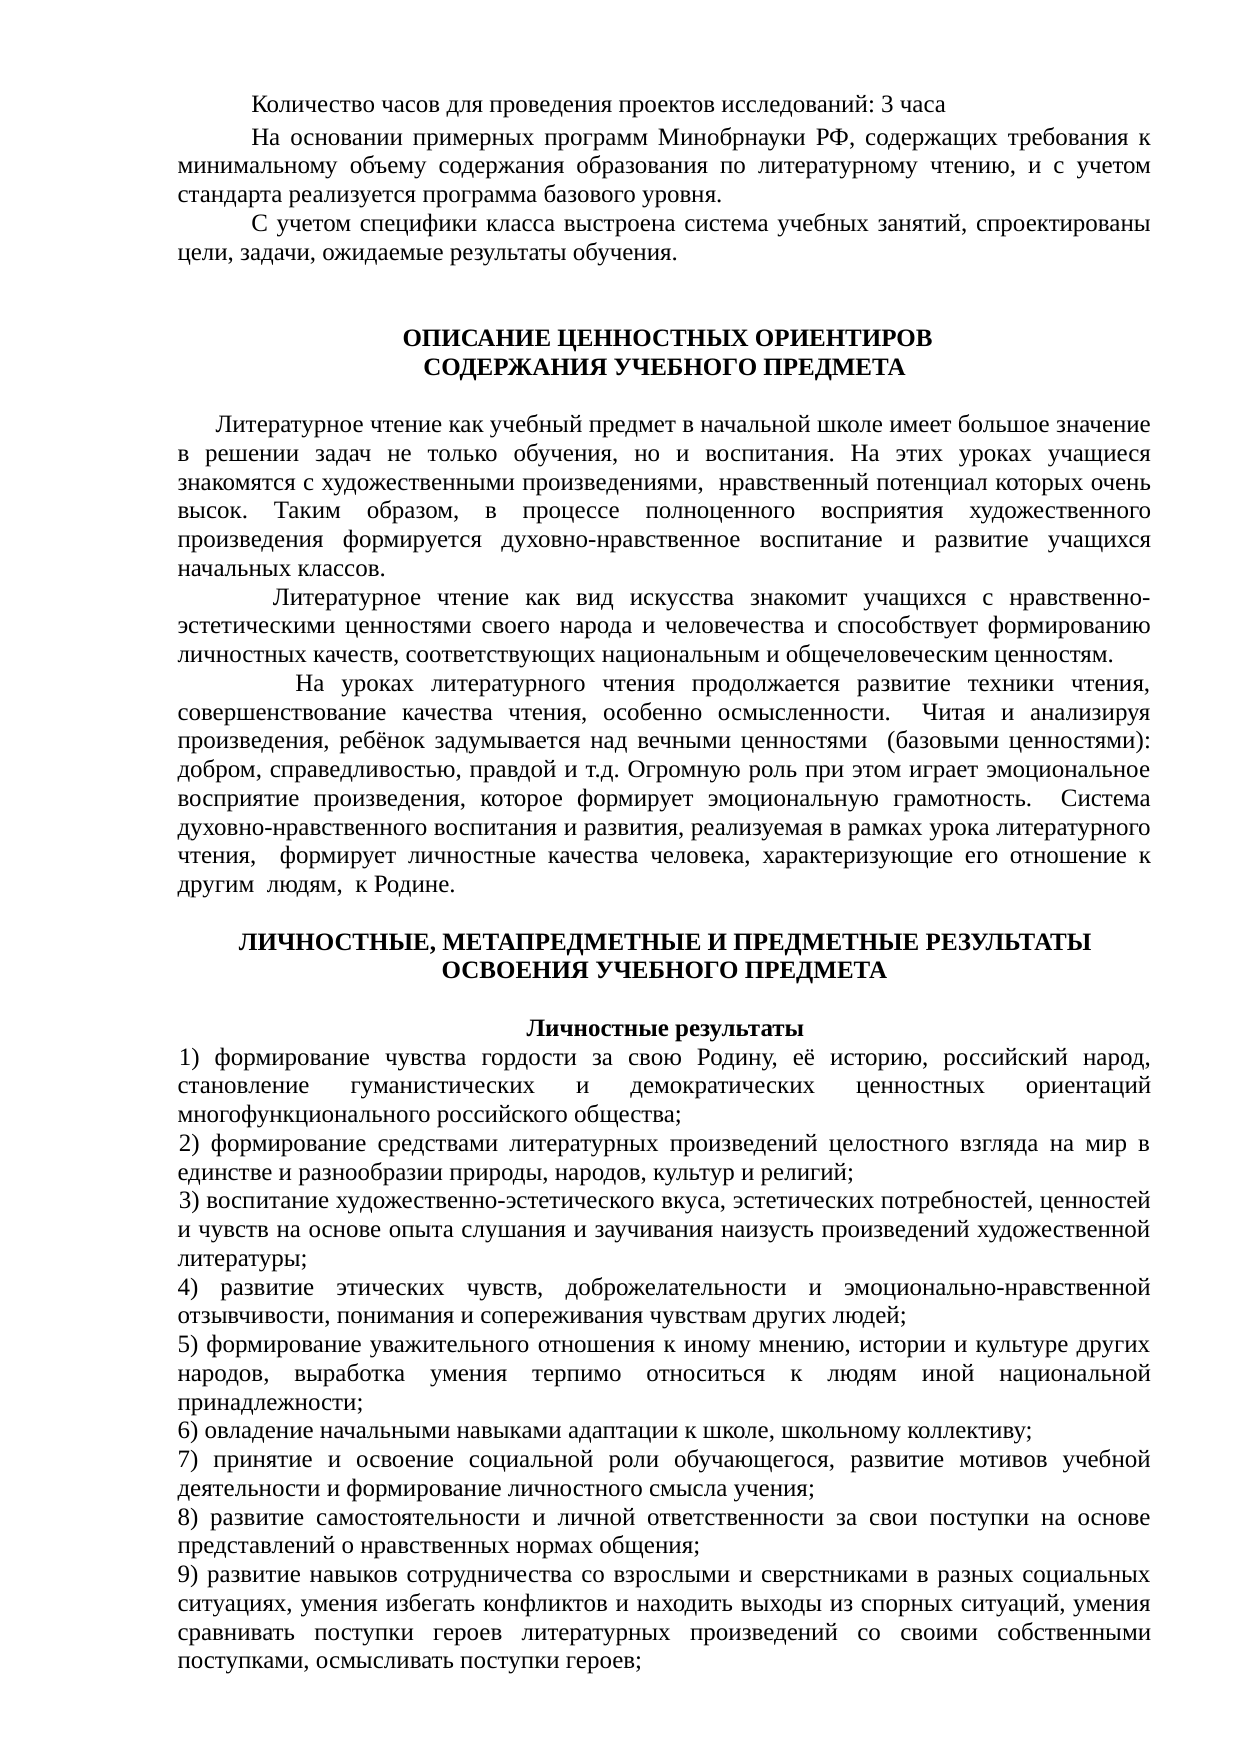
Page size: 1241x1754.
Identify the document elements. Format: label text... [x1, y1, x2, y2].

text Литературное чтение как вид искусства знакомит учащихся с нравственно-эстетическими ценностями своего народа и человечества и способствует формированию личностных качеств, соответствующих национальным и общечеловеческим ценностям. [177, 582, 1152, 668]
text Личностные, метапредметные и предметные результаты освоения учебного предмета [177, 927, 1152, 984]
list 6) овладение начальными навыками адаптации к школе, школьному коллективу; [177, 1415, 1152, 1444]
list 8) развитие самостоятельности и личной ответственности за свои поступки на основе представлений о нравственных нормах общения; [177, 1502, 1152, 1559]
list Личностные результаты [177, 1013, 1152, 1042]
text содержания учебного предмета [177, 352, 1152, 380]
text На основании примерных программ Минобрнауки РФ, содержащих требования к минимальному объему содержания образования по литературному чтению, и с учетом стандарта реализуется программа базового уровня. [177, 122, 1152, 208]
text ОПИСАНИЕ ЦенностныХ ориентирОВ [177, 323, 1152, 352]
list 4) развитие этических чувств, доброжелательности и эмоционально-нравственной отзывчивости, понимания и сопереживания чувствам других людей; [177, 1272, 1152, 1329]
text На уроках литературного чтения продолжается развитие техники чтения, совершенствование качества чтения, особенно осмысленности. Читая и анализируя произведения, ребёнок задумывается над вечными ценностями (базовыми ценностями): добром, справедливостью, правдой и т.д. Огромную роль при этом играет эмоциональное восприятие произведения, которое формирует эмоциональную грамотность. Система духовно-нравственного воспитания и развития, реализуемая в рамках урока литературного чтения, формирует личностные качества человека, характеризующие его отношение к другим людям, к Родине. [177, 668, 1152, 898]
list 3) воспитание художественно-эстетического вкуса, эстетических потребностей, ценностей и чувств на основе опыта слушания и заучивания наизусть произведений художественной литературы; [177, 1185, 1152, 1272]
list 1) формирование чувства гордости за свою Родину, её историю, российский народ, становление гуманистических и демократических ценностных ориентаций многофункционального российского общества; [177, 1042, 1152, 1128]
list 9) развитие навыков сотрудничества со взрослыми и сверстниками в разных социальных ситуациях, умения избегать конфликтов и находить выходы из спорных ситуаций, умения сравнивать поступки героев литературных произведений со своими собственными поступками, осмысливать поступки героев; [177, 1559, 1152, 1674]
text Литературное чтение как учебный предмет в начальной школе имеет большое значение в решении задач не только обучения, но и воспитания. На этих уроках учащиеся знакомятся с художественными произведениями, нравственный потенциал которых очень высок. Таким образом, в процессе полноценного восприятия художественного произведения формируется духовно-нравственное воспитание и развитие учащихся начальных классов. [177, 409, 1152, 582]
list 5) формирование уважительного отношения к иному мнению, истории и культуре других народов, выработка умения терпимо относиться к людям иной национальной принадлежности; [177, 1329, 1152, 1415]
text С учетом специфики класса выстроена система учебных занятий, спроектированы цели, задачи, ожидаемые результаты обучения. [177, 208, 1152, 265]
list 7) принятие и освоение социальной роли обучающегося, развитие мотивов учебной деятельности и формирование личностного смысла учения; [177, 1444, 1152, 1502]
list 2) формирование средствами литературных произведений целостного взгляда на мир в единстве и разнообразии природы, народов, культур и религий; [177, 1128, 1152, 1185]
text Количество часов для проведения проектов исследований: 3 часа [177, 89, 1152, 117]
